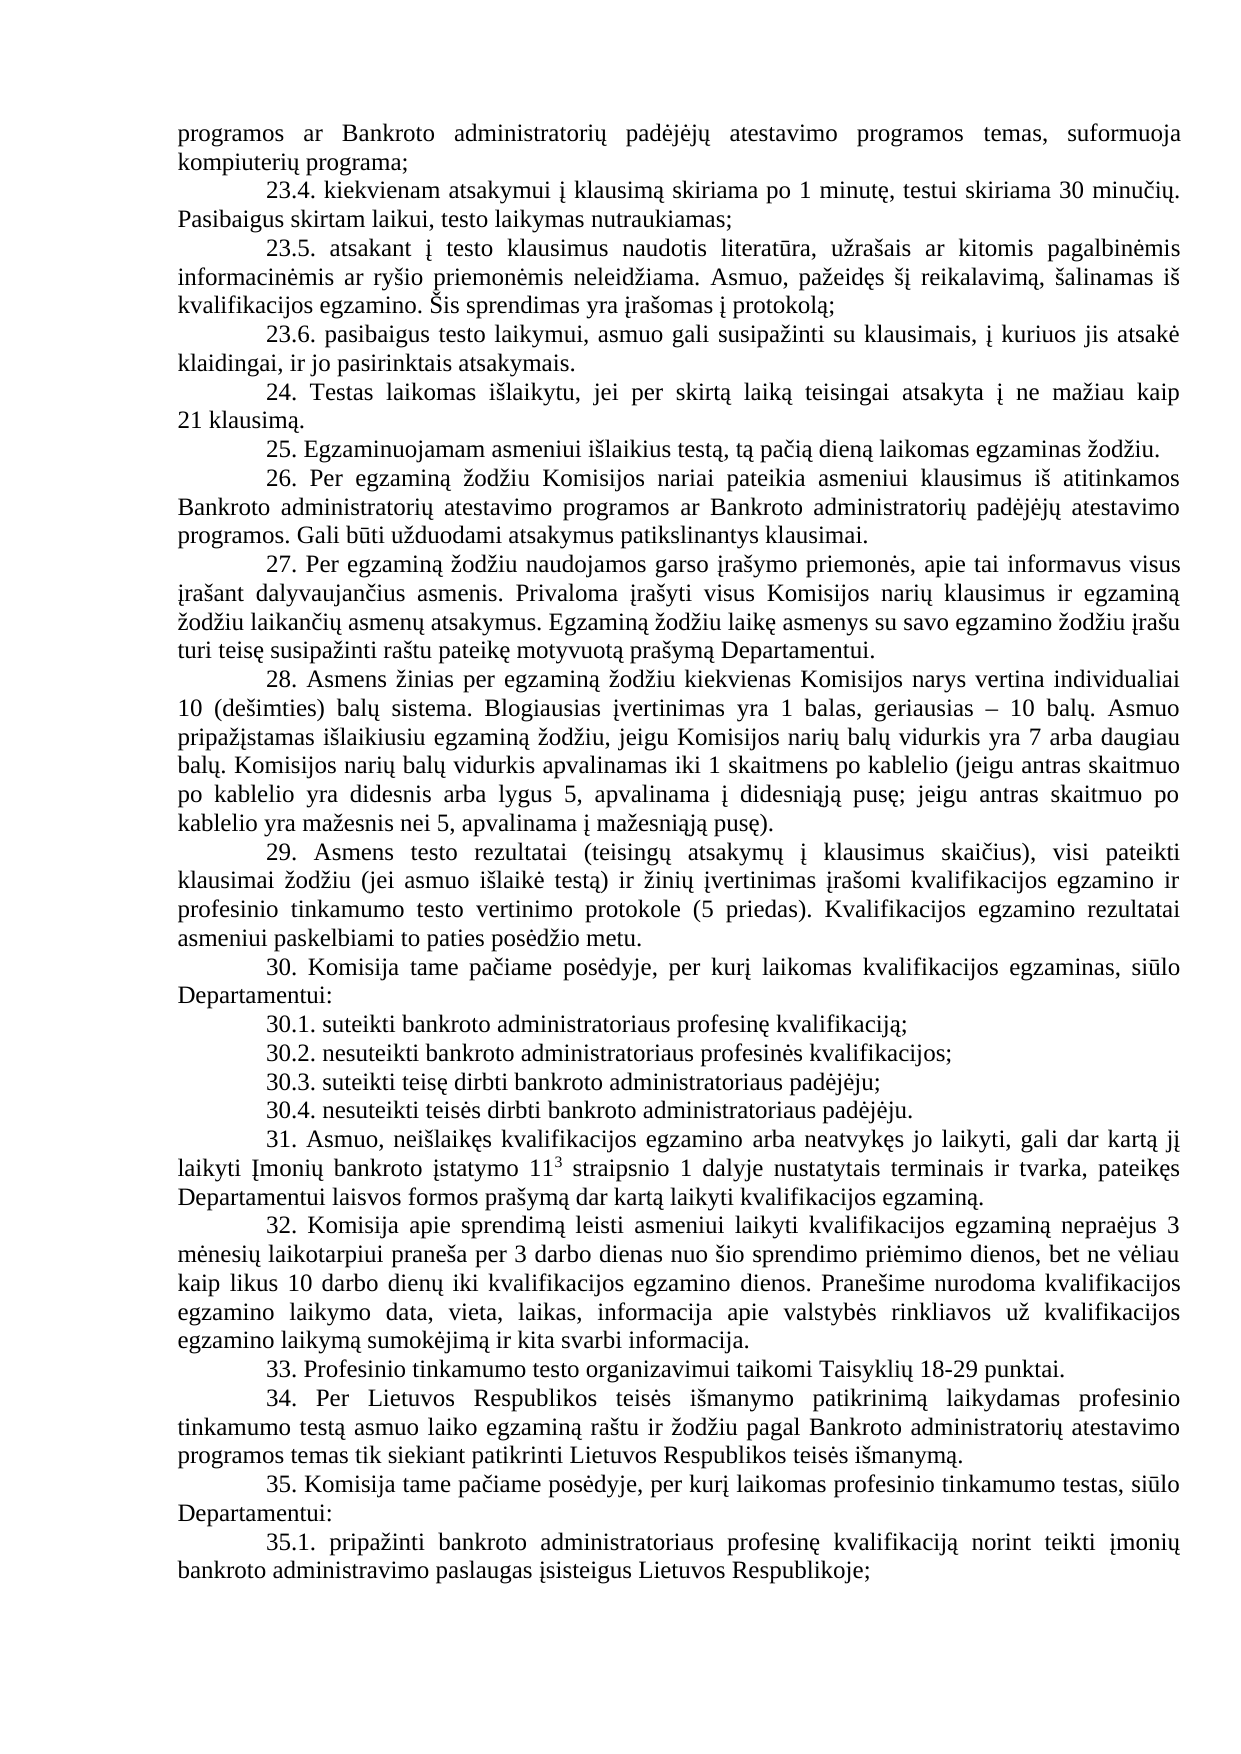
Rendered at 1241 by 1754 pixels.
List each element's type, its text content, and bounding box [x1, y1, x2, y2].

text 27. Per egzaminą žodžiu naudojamos garso įrašymo priemonės, apie tai informavus visus įrašant dalyvaujančius asmenis. Privaloma įrašyti visus Komisijos narių klausimus ir egzaminą žodžiu laikančių asmenų atsakymus. Egzaminą žodžiu laikę asmenys su savo egzamino žodžiu įrašu turi teisę susipažinti raštu pateikę motyvuotą prašymą Departamentui. [177, 549, 1181, 664]
text 23.6. pasibaigus testo laikymui, asmuo gali susipažinti su klausimais, į kuriuos jis atsakė klaidingai, ir jo pasirinktais atsakymais. [177, 319, 1181, 377]
text 23.5. atsakant į testo klausimus naudotis literatūra, užrašais ar kitomis pagalbinėmis informacinėmis ar ryšio priemonėmis neleidžiama. Asmuo, pažeidęs šį reikalavimą, šalinamas iš kvalifikacijos egzamino. Šis sprendimas yra įrašomas į protokolą; [177, 233, 1181, 319]
text 26. Per egzaminą žodžiu Komisijos nariai pateikia asmeniui klausimus iš atitinkamos Bankroto administratorių atestavimo programos ar Bankroto administratorių padėjėjų atestavimo programos. Gali būti užduodami atsakymus patikslinantys klausimai. [177, 463, 1181, 549]
text 29. Asmens testo rezultatai (teisingų atsakymų į klausimus skaičius), visi pateikti klausimai žodžiu (jei asmuo išlaikė testą) ir žinių įvertinimas įrašomi kvalifikacijos egzamino ir profesinio tinkamumo testo vertinimo protokole (5 priedas). Kvalifikacijos egzamino rezultatai asmeniui paskelbiami to paties posėdžio metu. [177, 837, 1181, 952]
text 30.1. suteikti bankroto administratoriaus profesinę kvalifikaciją; [177, 1009, 1181, 1038]
text 23.4. kiekvienam atsakymui į klausimą skiriama po 1 minutę, testui skiriama 30 minučių. Pasibaigus skirtam laikui, testo laikymas nutraukiamas; [177, 176, 1181, 233]
text 32. Komisija apie sprendimą leisti asmeniui laikyti kvalifikacijos egzaminą nepraėjus 3 mėnesių laikotarpiui praneša per 3 darbo dienas nuo šio sprendimo priėmimo dienos, bet ne vėliau kaip likus 10 darbo dienų iki kvalifikacijos egzamino dienos. Pranešime nurodoma kvalifikacijos egzamino laikymo data, vieta, laikas, informacija apie valstybės rinkliavos už kvalifikacijos egzamino laikymą sumokėjimą ir kita svarbi informacija. [177, 1211, 1181, 1354]
text 35. Komisija tame pačiame posėdyje, per kurį laikomas profesinio tinkamumo testas, siūlo Departamentui: [177, 1469, 1181, 1527]
text 28. Asmens žinias per egzaminą žodžiu kiekvienas Komisijos narys vertina individualiai 10 (dešimties) balų sistema. Blogiausias įvertinimas yra 1 balas, geriausias – 10 balų. Asmuo pripažįstamas išlaikiusiu egzaminą žodžiu, jeigu Komisijos narių balų vidurkis yra 7 arba daugiau balų. Komisijos narių balų vidurkis apvalinamas iki 1 skaitmens po kablelio (jeigu antras skaitmuo po kablelio yra didesnis arba lygus 5, apvalinama į didesniąją pusę; jeigu antras skaitmuo po kablelio yra mažesnis nei 5, apvalinama į mažesniąją pusę). [177, 664, 1181, 837]
text 30.4. nesuteikti teisės dirbti bankroto administratoriaus padėjėju. [177, 1096, 1181, 1124]
text 35.1. pripažinti bankroto administratoriaus profesinę kvalifikaciją norint teikti įmonių bankroto administravimo paslaugas įsisteigus Lietuvos Respublikoje; [177, 1527, 1181, 1584]
text 30.3. suteikti teisę dirbti bankroto administratoriaus padėjėju; [177, 1067, 1181, 1096]
text 33. Profesinio tinkamumo testo organizavimui taikomi Taisyklių 18-29 punktai. [177, 1354, 1181, 1383]
text 30.2. nesuteikti bankroto administratoriaus profesinės kvalifikacijos; [177, 1038, 1181, 1067]
text programos ar Bankroto administratorių padėjėjų atestavimo programos temas, suformuoja kompiuterių programa; [177, 118, 1181, 176]
text 24. Testas laikomas išlaikytu, jei per skirtą laiką teisingai atsakyta į ne mažiau kaip 21 klausimą. [177, 377, 1181, 434]
text 34. Per Lietuvos Respublikos teisės išmanymo patikrinimą laikydamas profesinio tinkamumo testą asmuo laiko egzaminą raštu ir žodžiu pagal Bankroto administratorių atestavimo programos temas tik siekiant patikrinti Lietuvos Respublikos teisės išmanymą. [177, 1383, 1181, 1469]
text 25. Egzaminuojamam asmeniui išlaikius testą, tą pačią dieną laikomas egzaminas žodžiu. [177, 434, 1181, 463]
text 30. Komisija tame pačiame posėdyje, per kurį laikomas kvalifikacijos egzaminas, siūlo Departamentui: [177, 952, 1181, 1009]
text 31. Asmuo, neišlaikęs kvalifikacijos egzamino arba neatvykęs jo laikyti, gali dar kartą jį laikyti Įmonių bankroto įstatymo 113 straipsnio 1 dalyje nustatytais terminais ir tvarka, pateikęs Departamentui laisvos formos prašymą dar kartą laikyti kvalifikacijos egzaminą. [177, 1124, 1181, 1211]
